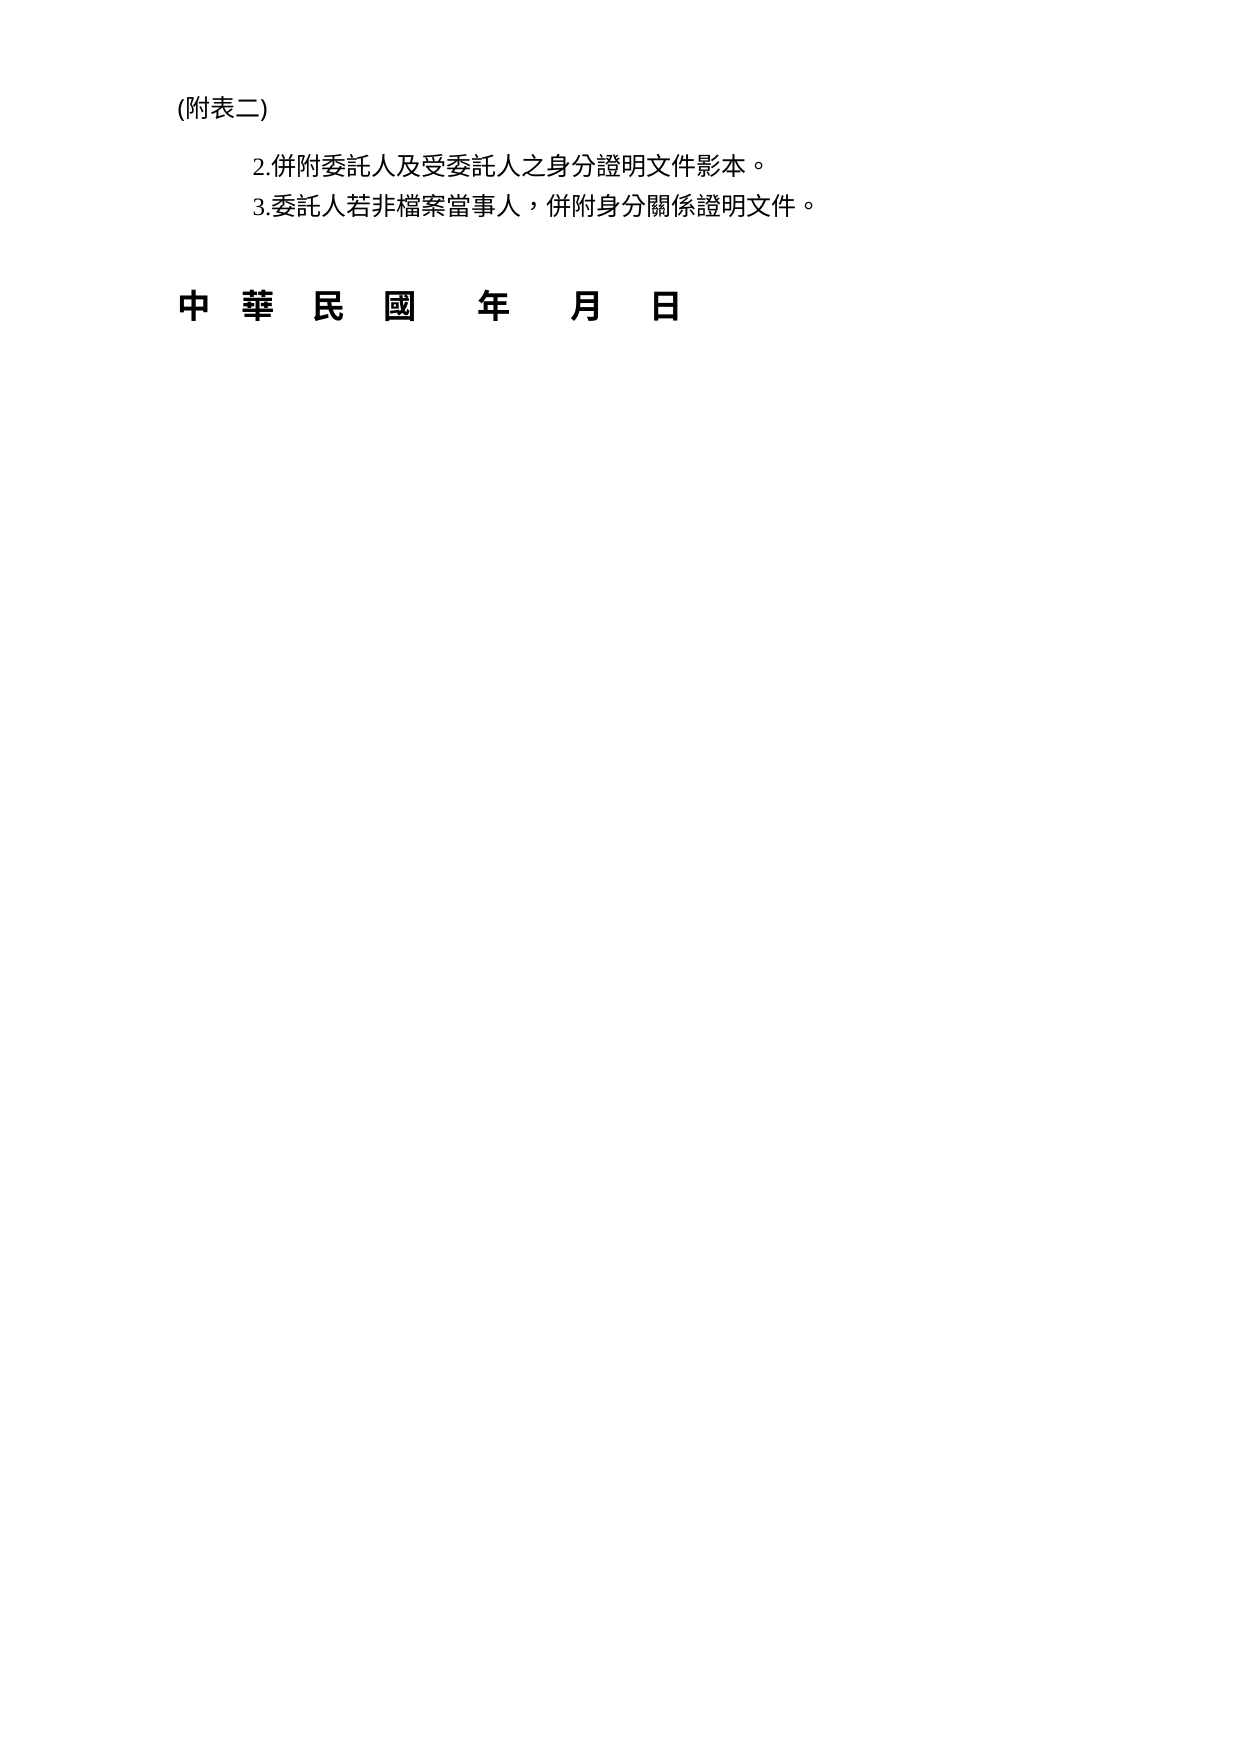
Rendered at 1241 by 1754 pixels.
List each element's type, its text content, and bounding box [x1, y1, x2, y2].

text 2.併附委託人及受委託人之身分證明文件影本。 [177, 144, 1063, 184]
text 中 華 民 國 年 月 日 [177, 263, 1063, 344]
text 3.委託人若非檔案當事人，併附身分關係證明文件。 [177, 184, 1063, 225]
